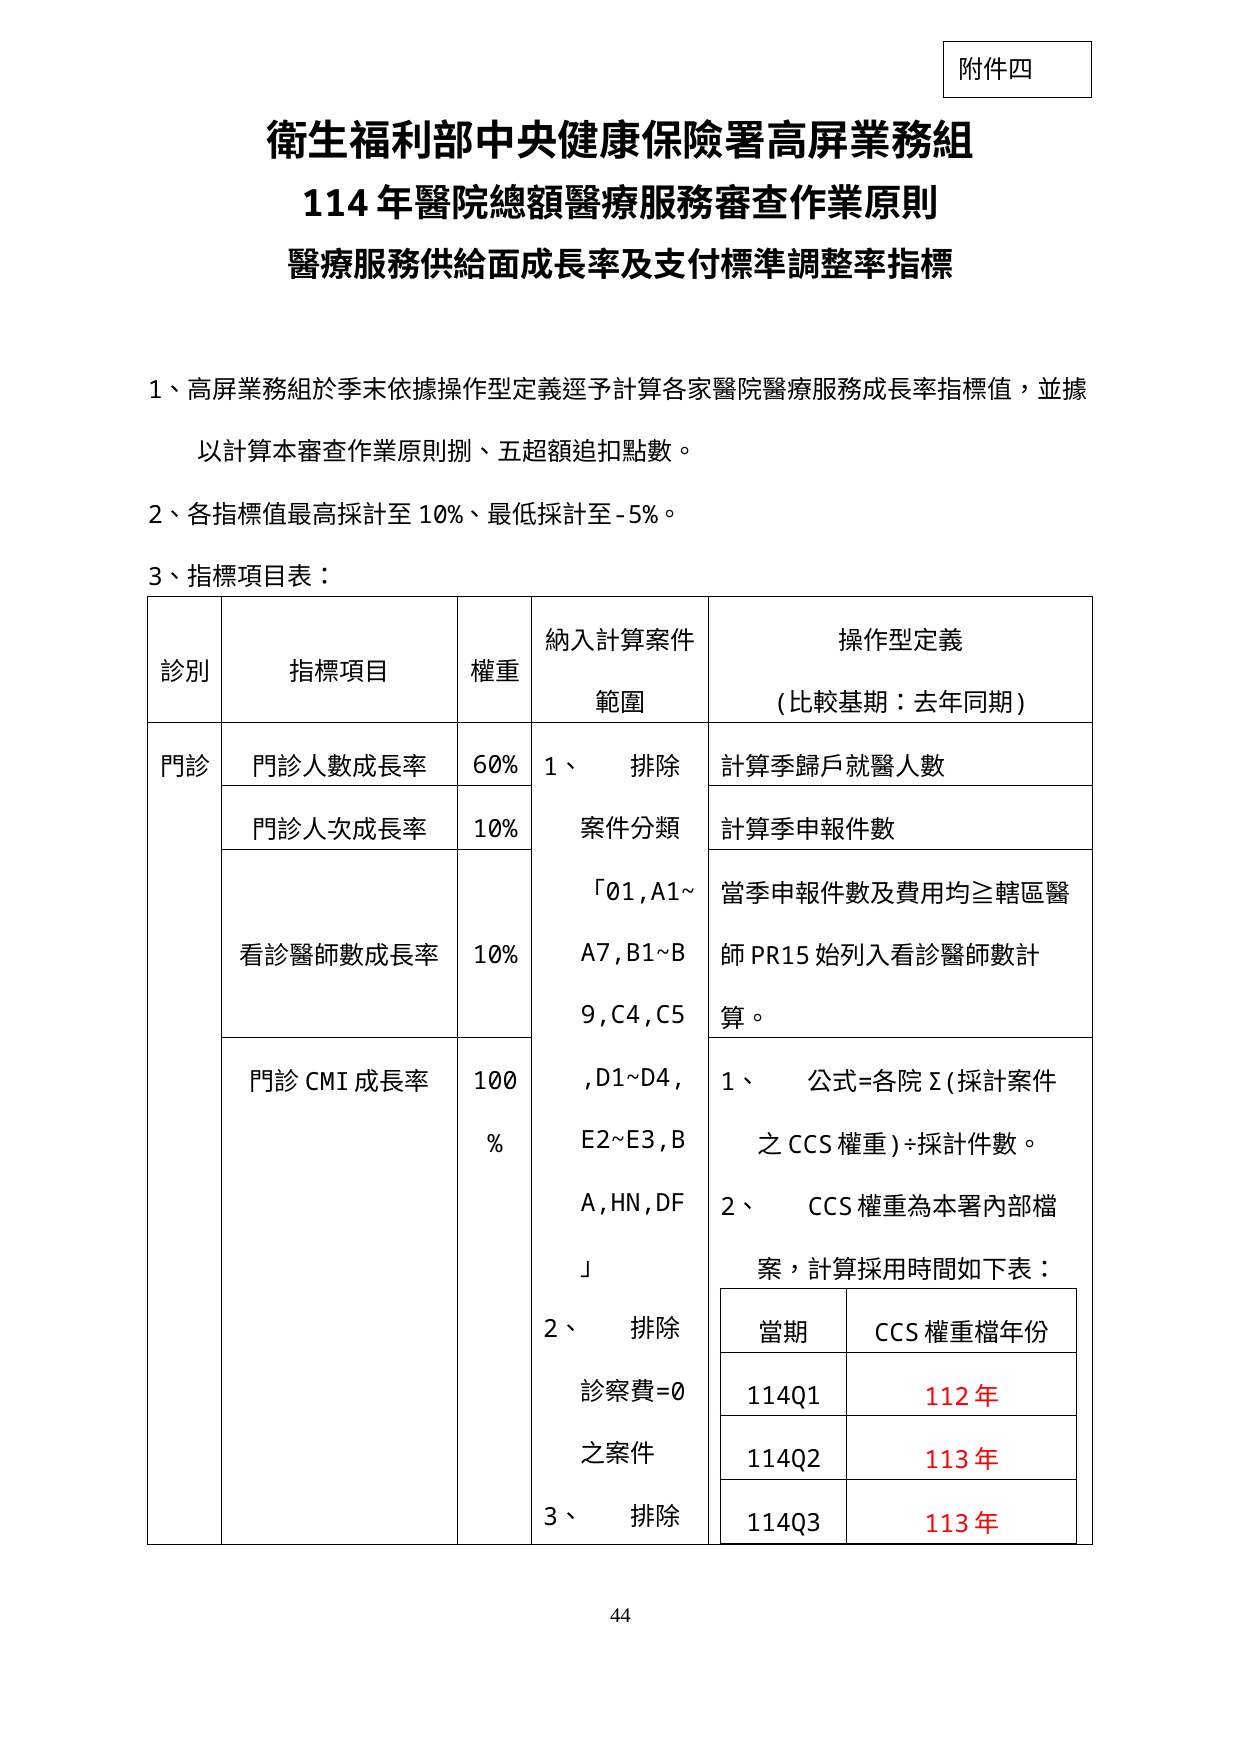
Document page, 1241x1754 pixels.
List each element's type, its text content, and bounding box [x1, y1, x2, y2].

table_cell 排除案件分類「01,A1~A7,B1~B9,C4,C5,D1~D4,E2~E3,BA,HN,DF」 排除診察費=0之案件 排除醫令補報案件 [532, 723, 708, 1543]
table_cell 112年 [847, 1353, 1076, 1415]
table_cell 門診人次成長率 [222, 786, 457, 849]
text 附件四 [958, 49, 1076, 85]
text 醫療服務供給面成長率及支付標準調整率指標 [148, 221, 1092, 283]
table_cell 看診醫師數成長率 [222, 850, 457, 1037]
table_cell 門診人數成長率 [222, 723, 457, 785]
table_cell 門診 [148, 723, 221, 1543]
table_header 操作型定義 (比較基期：去年同期) [709, 597, 1092, 722]
table_cell 114Q2 [721, 1416, 846, 1479]
table_header 當期 [721, 1289, 846, 1352]
table_cell 計算季申報件數 [709, 786, 1092, 849]
table_cell 10% [458, 850, 531, 1037]
table_cell 114Q1 [721, 1353, 846, 1415]
table_cell 當季申報件數及費用均≧轄區醫師PR15始列入看診醫師數計算。 [709, 850, 1092, 1037]
table_cell 114Q3 [721, 1480, 846, 1542]
table_cell 60% [458, 723, 531, 785]
table_header 診別 [148, 597, 221, 722]
table_header 納入計算案件範圍 [532, 597, 708, 722]
list 各指標值最高採計至10%、最低採計至-5%。 [148, 471, 1092, 533]
table_cell 100% [458, 1038, 531, 1543]
table_cell 計算季歸戶就醫人數 [709, 723, 1092, 785]
list 高屏業務組於季末依據操作型定義逕予計算各家醫院醫療服務成長率指標值，並據以計算本審查作業原則捌、五超額追扣點數。 [148, 346, 1092, 471]
table_header 指標項目 [222, 597, 457, 722]
table_header 權重 [458, 597, 531, 722]
text 114年醫院總額醫療服務審查作業原則 [148, 158, 1092, 221]
text 衛生福利部中央健康保險署高屏業務組 [148, 42, 1092, 158]
table_cell 門診CMI成長率 [222, 1038, 457, 1543]
list 指標項目表： [148, 533, 1092, 596]
table_cell 113年 [847, 1480, 1076, 1542]
table_cell 10% [458, 786, 531, 849]
table_cell 公式=各院Σ(採計案件之CCS權重)÷採計件數。 CCS權重為本署內部檔案，計算採用時間如下表： [709, 1038, 1092, 1543]
table_cell 113年 [847, 1416, 1076, 1479]
table_header CCS權重檔年份 [847, 1289, 1076, 1352]
